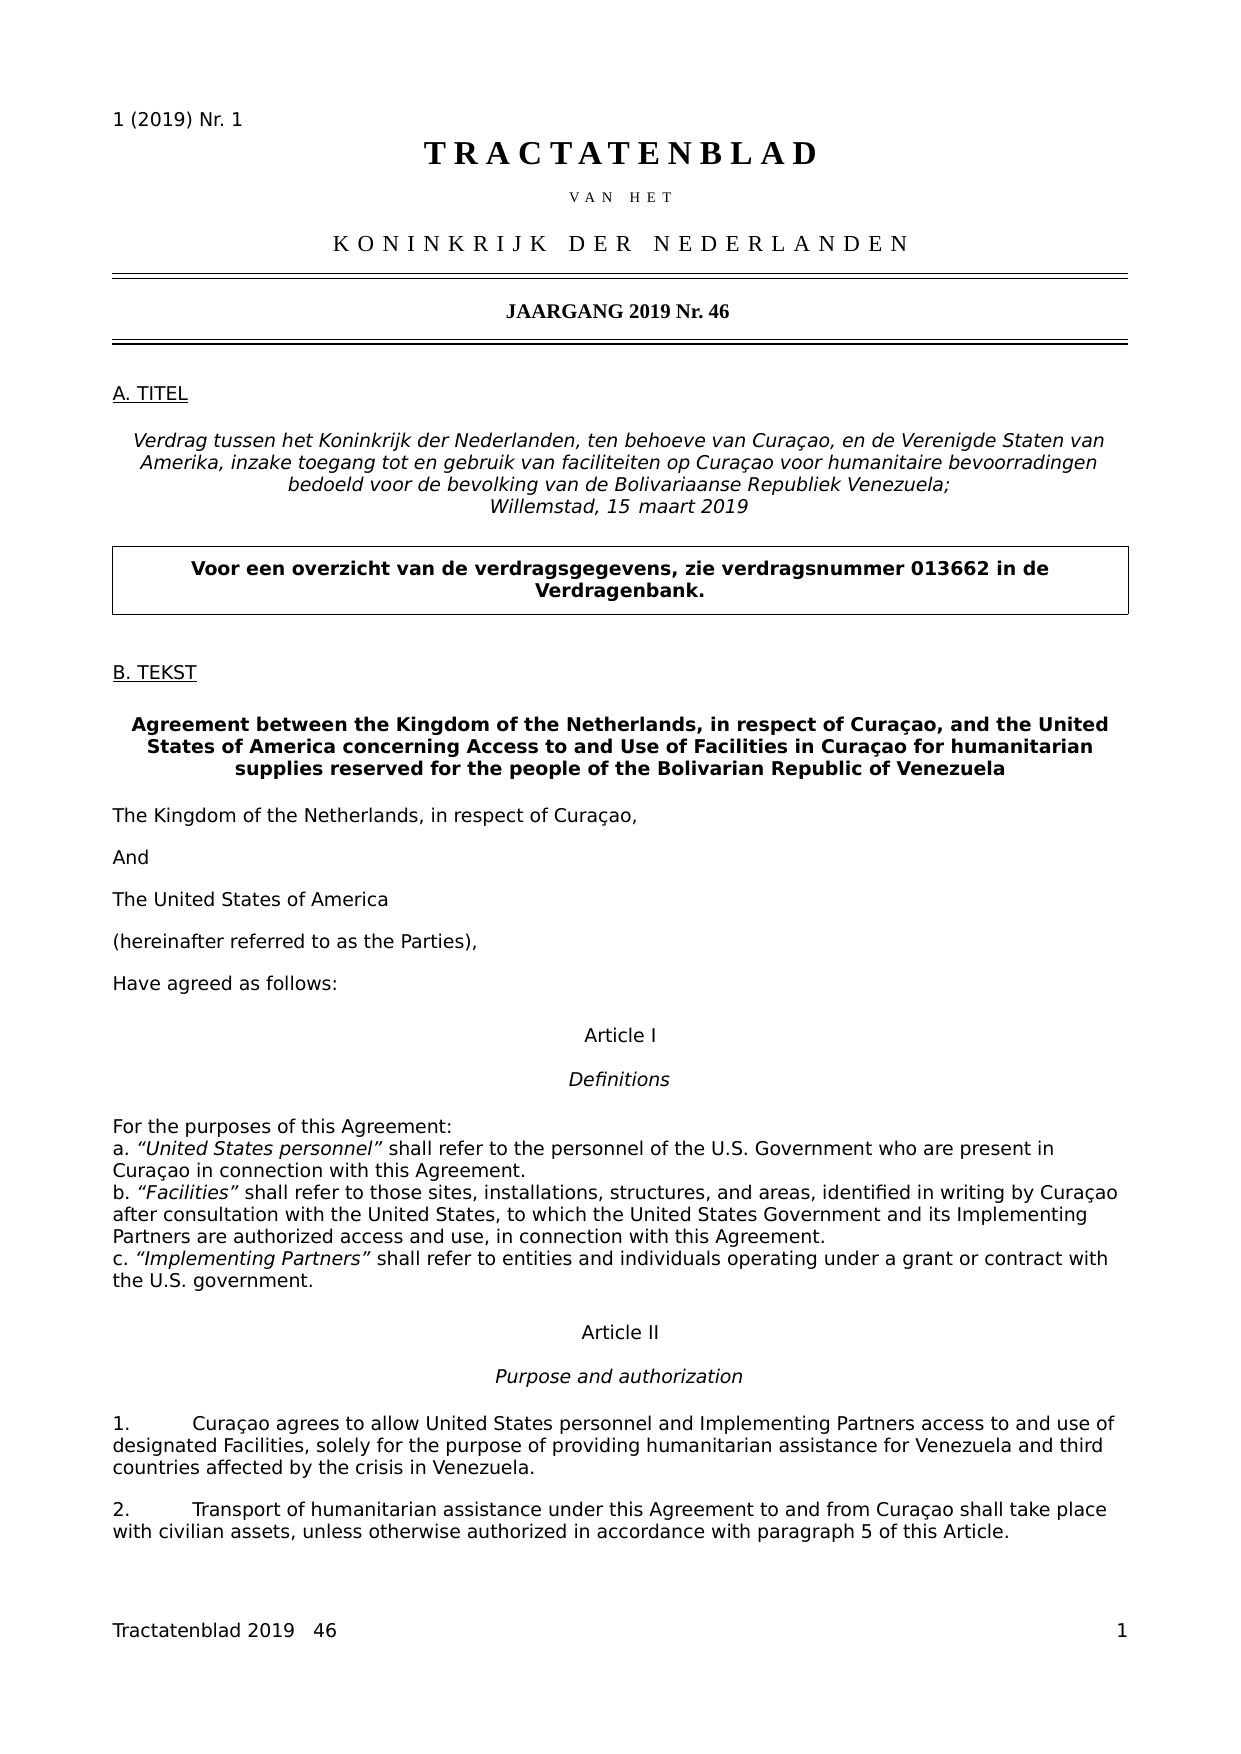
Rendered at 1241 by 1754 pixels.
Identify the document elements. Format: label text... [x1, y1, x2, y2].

text 2. Transport of humanitarian assistance under this Agreement to and from Curaçao shall take place with civilian assets, unless otherwise authorized in accordance with paragraph 5 of this Article. [112, 1498, 1128, 1542]
text For the purposes of this Agreement: [112, 1116, 1128, 1138]
subtitle Article II Purpose and authorization [112, 1322, 1128, 1388]
subtitle Agreement between the Kingdom of the Netherlands, in respect of Curaçao, and the United States of America concerning Access to and Use of Facilities in Curaçao for humanitarian supplies reserved for the people of the Bolivarian Republic of Venezuela [112, 714, 1128, 780]
text KONINKRIJK DER NEDERLANDEN [112, 229, 1128, 256]
text (hereinafter referred to as the Parties), [112, 931, 1128, 953]
text VAN HET [112, 189, 1128, 206]
subtitle A. TITEL [112, 383, 1128, 405]
subtitle B. TEKST [112, 662, 1128, 684]
text b. “Facilities” shall refer to those sites, installations, structures, and areas, identified in writing by Curaçao after consultation with the United States, to which the United States Government and its Implementing Partners are authorized access and use, in connection with this Agreement. [112, 1182, 1128, 1248]
text c. “Implementing Partners” shall refer to entities and individuals operating under a grant or contract with the U.S. government. [112, 1248, 1128, 1292]
text 1 (2019) Nr. 1 [112, 109, 1128, 131]
text The Kingdom of the Netherlands, in respect of Curaçao, [112, 805, 1128, 827]
text The United States of America [112, 889, 1128, 911]
text Verdrag tussen het Koninkrijk der Nederlanden, ten behoeve van Curaçao, en de Verenigde Staten van Amerika, inzake toegang tot en gebruik van faciliteiten op Curaçao voor humanitaire bevoorradingen bedoeld voor de bevolking van de Bolivariaanse Republiek Venezuela; [112, 430, 1128, 496]
text And [112, 847, 1128, 869]
text Willemstad, 15 maart 2019 [112, 496, 1128, 518]
text JAARGANG 2019 Nr. 46 [112, 299, 1128, 323]
text Have agreed as follows: [112, 973, 1128, 995]
text a. “United States personnel” shall refer to the personnel of the U.S. Government who are present in Curaçao in connection with this Agreement. [112, 1138, 1128, 1182]
text TRACTATENBLAD [112, 133, 1128, 172]
subtitle Article I Definitions [112, 1025, 1128, 1091]
text 1. Curaçao agrees to allow United States personnel and Implementing Partners access to and use of designated Facilities, solely for the purpose of providing humanitarian assistance for Venezuela and third countries affected by the crisis in Venezuela. [112, 1413, 1128, 1478]
